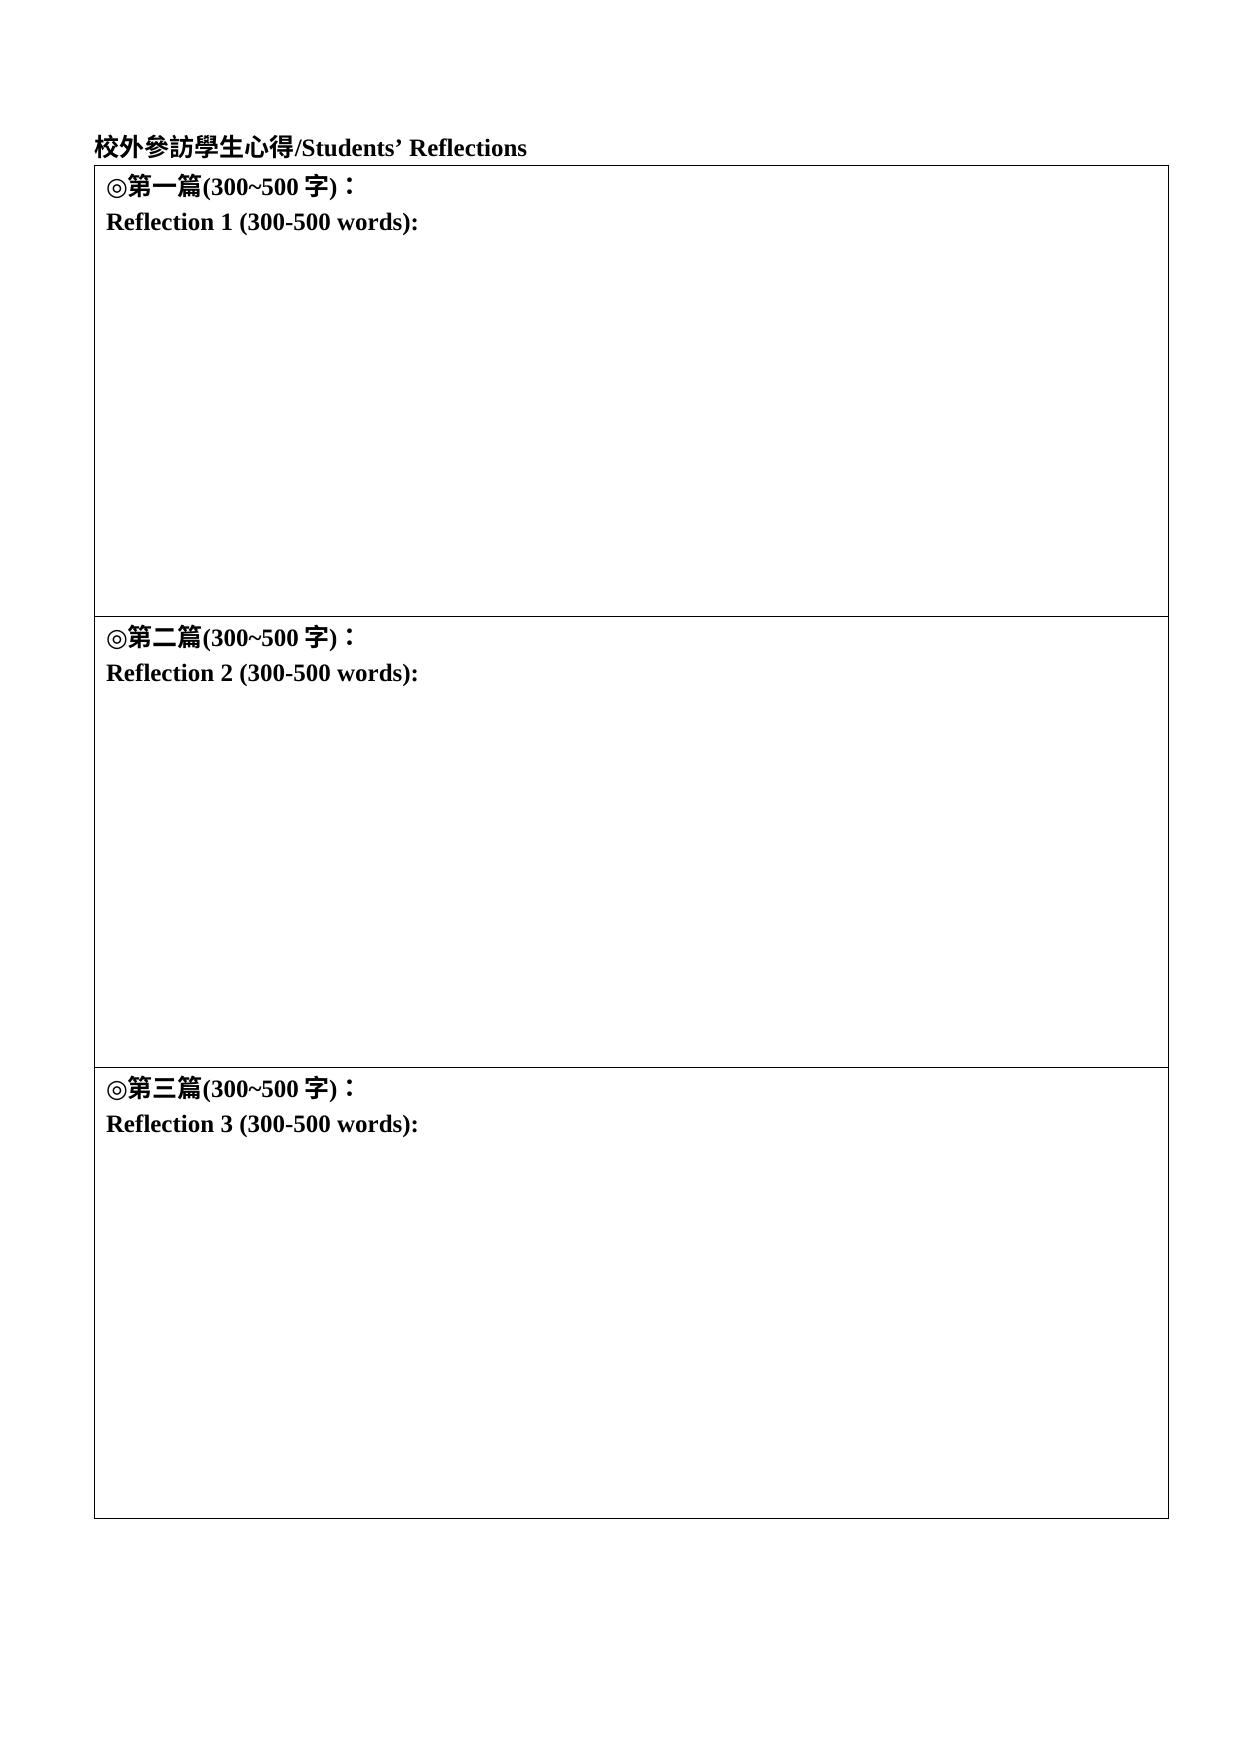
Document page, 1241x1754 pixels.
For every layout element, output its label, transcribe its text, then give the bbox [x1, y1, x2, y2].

table_cell ◎第三篇(300~500字)： Reflection 3 (300-500 words): [95, 1068, 1168, 1518]
text 校外參訪學生心得/Students’ Reflections [94, 127, 1146, 164]
table_header ◎第一篇(300~500字)： Reflection 1 (300-500 words): [95, 166, 1168, 616]
table_cell ◎第二篇(300~500字)： Reflection 2 (300-500 words): [95, 617, 1168, 1067]
